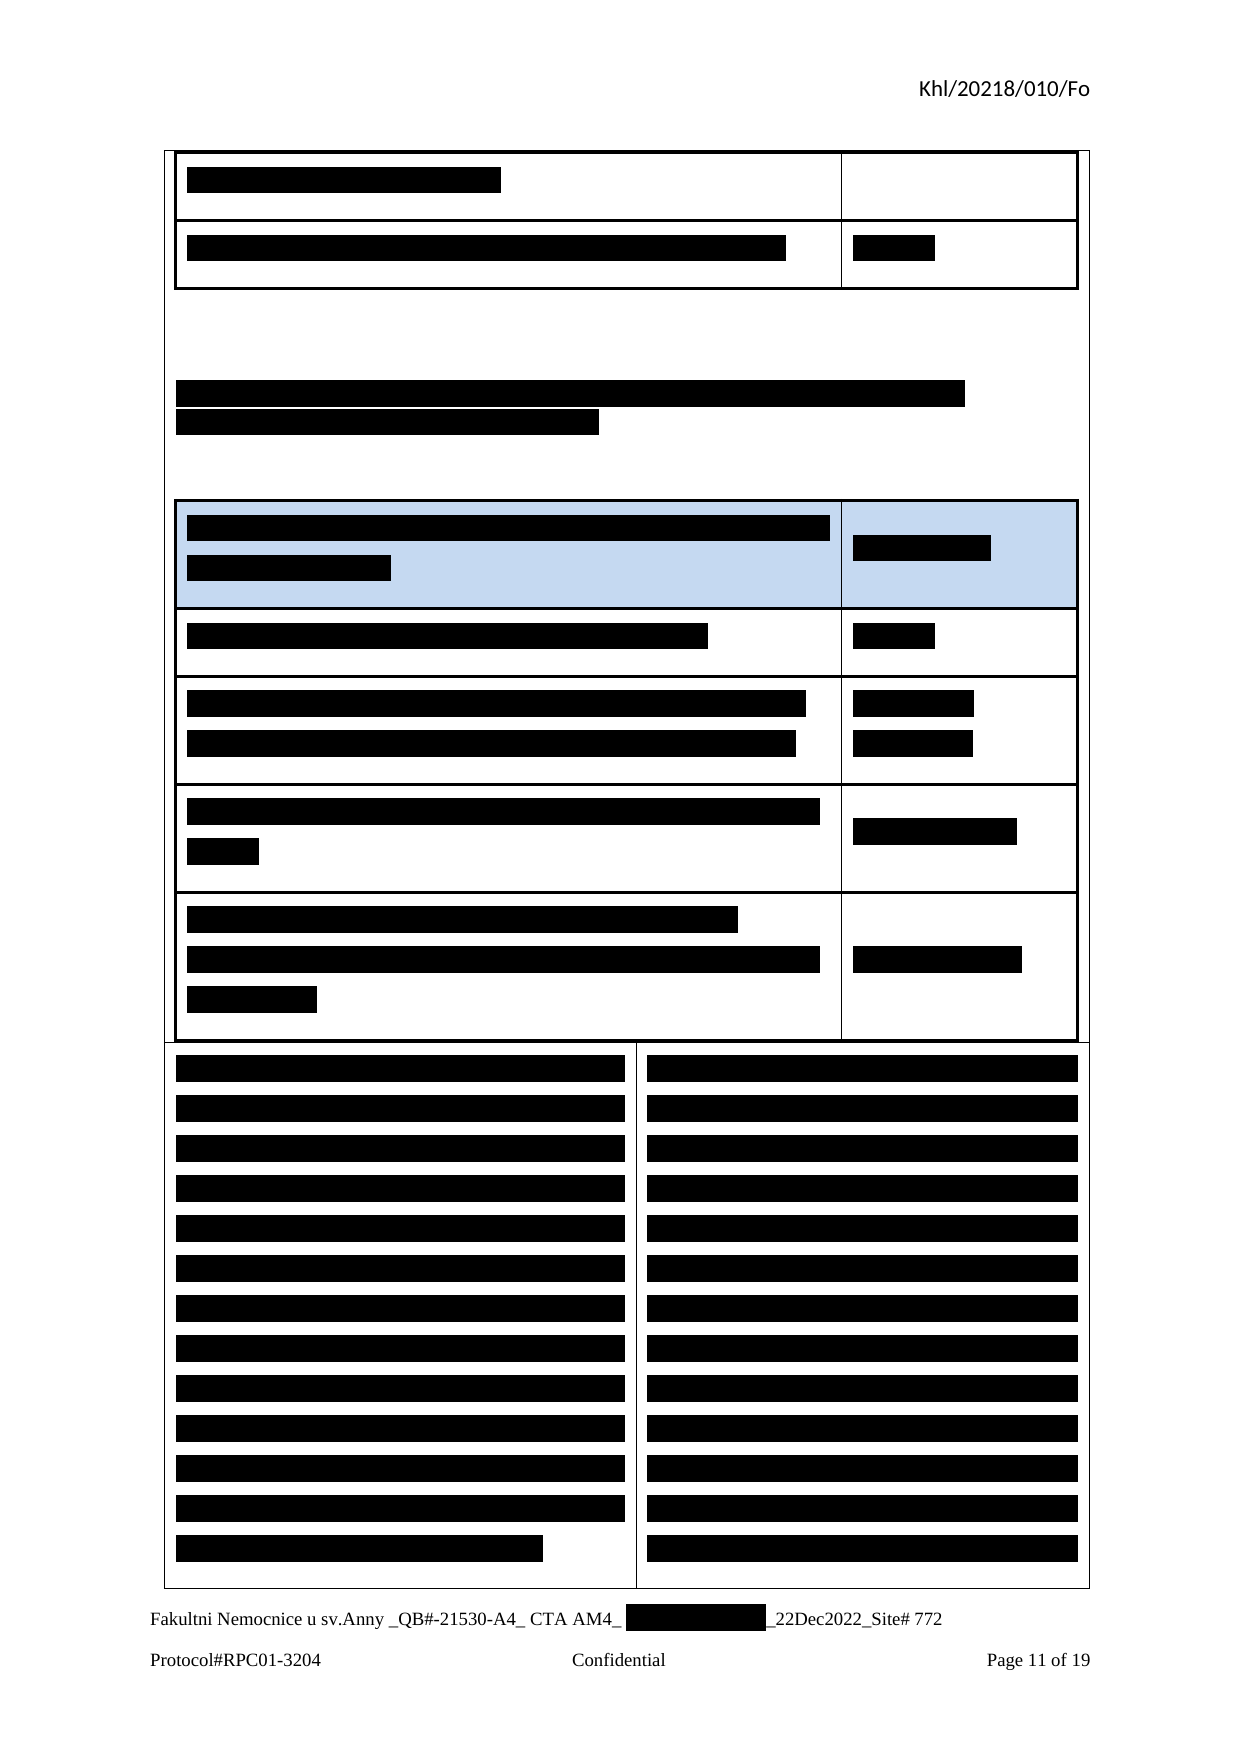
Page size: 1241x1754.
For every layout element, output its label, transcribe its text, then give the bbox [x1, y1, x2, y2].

table_cell ''''''''''''''''''''' '''''''''''''''''' '''''''''''''''''''''''''''' ''''''''''''''''''' '''''''''''''''''' [177, 610, 841, 675]
table_cell ''' ''''''''''''' [842, 610, 1076, 675]
table_cell ''' ''''''''''''' [842, 222, 1076, 287]
table_header ''''''''''''''''' ''''''''' ''''''''' ''''''''' '''''''''''''''''''' ''''''''''''''''' '''''''''''' '''' ''''''''''''' '''''''''''''''''' '''''''''''''''''''' [177, 502, 841, 607]
table_cell [842, 154, 1076, 219]
table_cell '''''''''''''''''''''''''''''''''' ''''''''' ''''''''''''''''''''''''''''''''''''''' ''''''''''''''''''' ''''''''''''''''''' [177, 222, 841, 287]
table_cell '''''''''''''''''''''''' '''' '''''''''' '''''''''''''''' '''''' '''''''' '''''' '''''''' ''''''''''''''''''''''' '''''''''''''''''''''''''''''''''''''''''''''''' ''''''''''''''''''''''' '''''''' ''''' '''''''''''''''' ''''''''''''''''''''''''' ''''''''''''''''''''''''''' [177, 894, 841, 1038]
table_cell ''' ''''''''''''' '' ''' '''''''''' [842, 894, 1076, 1038]
table_cell ''''''''' '''''''''''''''''''' '''''''''' ''''''' '''''''''' ''''''''''''''' '''''''''''''''''''' '''''''''''''''''''' '''''''''' ''''''''''''''''''' ''''''''' '''''''''''''''''''''''' '''''''''''''' '''' ''''''''''''''''''''' '''''''''''''''''''''''''''' ''''' ''''''''' ''''''''''''' '''''''''' '''''' '''''''''''''''''''''''''''''' '''' '''''''' '''''''''''''' '''''''''''''''''''''''''' '''''' ''' ''''''''''''' '''''''''''''''''' ''''' ''''''''''''''''''''' ''''''''''' ''''''' '''''''''''' ''''''' '''''''''''' '''' ''''''' '''''''''''''' '''''''''''''''''''''''' '''''''''''''''''' '''''' ''''''''''''''''''''''''''''''''' ''''''''''''''''''''''''' ''''''' '''''''' '''''''''''''''' ''''' ''''''''' ''''''''''''''' '''''''''''' ''''''''''''''' ''''''''' '''''''''''''''''' '''''''''''''''''' ''''''''''''''' '''' '''''' '''''''''''''' ''''''''''''' '''''''''''''''''''''' '''''''' '''''' '''''''''''''''' ''''''''''''''''''''''''''''''' '''''' ''''''''''''''''' ''''' ''''''''''''''''''''' ''''''''''''' '''' ''''''''''''' ''''''''''''''''''''' ''''''''''''''''''''' [165, 1043, 636, 1587]
table_cell ''''''''''''''' '''''''''''''''' '' ''''''''''''''''' ''''''''''''''''' ''''''''''' ''''''''''''''''''''' '''''''''''''''''' '''''''''''''''''''''' ''''''''''''''' ''' ''''''''' ''''''''''''''''''''''' ''''''''''''''''''''''' ''' ''''''''''''''' ''' ''''''''' '''''''''''' '''''''''''''' '''''''''''''''''''''''''''' '''''''''''''' '''''''''''''''''''''''''''''''''''''' '''''''''' ''''''''''''''''' '''''''''''''''''''''''' '''''' '''''''''''''''' ''''''''''''''''''' '''''''''''''''''''''' ''''''''''''''' '''''''''''''' ''''''''''''''''' ''''''''''''' ''''''''' '''''''''''' ''''''''''''' ''''''''''''''''''''''' '''''''''''''''''''''''' '''''''''''''''''''''' ''''''''''''''''''''''''''''''''''''''''''''' '''''''''''''''''''''' ''''''''''' '''''''''''' ''''''''''''''''''''' '''''''''''' ''''''''''''''' ''''''''' ''''''''''''''''''''' ''''''''''' '''''''''''''''''' ''''''''''''' ''''''''' ''''''''''''''''''''''''''''''''''' '''''''''''' '''''''''''''''' ''''''''''''''''''''''''''''' ''''' '''''''''''''''' ''''''''''''''''''''''''''''' [637, 1043, 1089, 1587]
table_cell [1090, 150, 1139, 1042]
table_cell '''''''''' '''''''''''''''' '''''''''''''''''''''''' ''''' '''''' '''' '''''''''' ''''''''''''''''''''''''''''''''''''''''''''' ''''''''''''' '''''''''''' '''''''''''''' '''''' ''''''''''''''''' ''''''''''''''''''''''''''' ''''''''''''''''''''''''''''''' [177, 678, 841, 783]
table_cell '''''''''''''''''''''''' ''''''''''''''''''''' '''''''''''''''''' [177, 154, 841, 219]
table_cell [1090, 1042, 1139, 1587]
table_header ''''''''''''''''''''''''''' [842, 502, 1076, 607]
table_cell '''''''' ''' ''''''' '''''' '''''''''''' '''' '''''' '''''''''''''''''''''''''''''''''''' '''''''''''''''''''''''''''' '''' ''''''''''''' '''' ''''''''''' ''''''''''''''''''''''''''''''' '''''''''''''''''''''' '''''''''''''''''' ''''''''' [165, 151, 1089, 1042]
table_cell ''''''''''''''''''''''''''' '''''''''' '''' ''''''''''''''''''''''''''''''''''''''''''''''' '''''''''''''''''''' ''''''''''''' ''' ''''''''''''''' [177, 786, 841, 891]
table_cell ''' '''''''''''''''' ''' ''''''''''''''''''''''''' [842, 678, 1076, 783]
table_cell ''' ''''''''''''' '' ''' ''''''''' [842, 786, 1076, 891]
